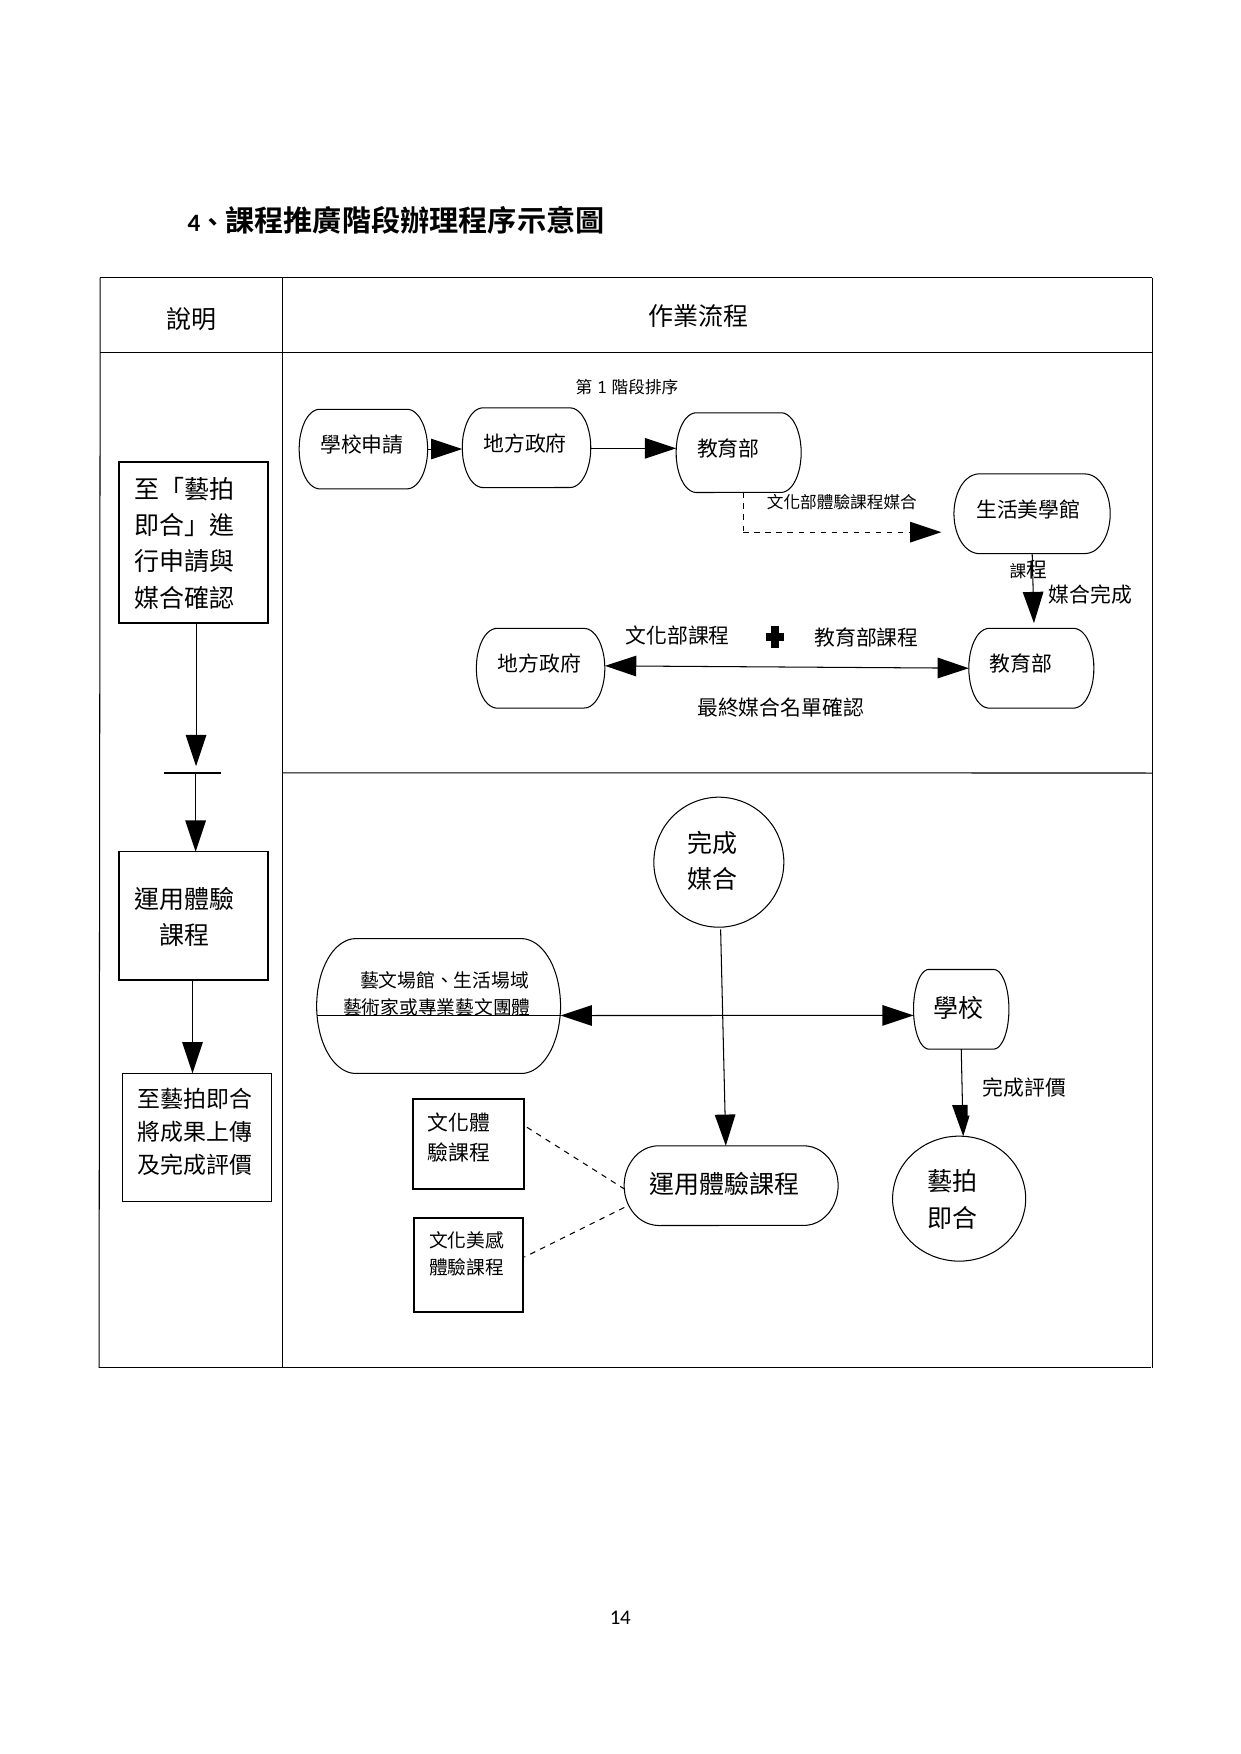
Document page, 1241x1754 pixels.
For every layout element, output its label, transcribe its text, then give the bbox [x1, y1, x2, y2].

list 課程推廣階段辦理程序示意圖 [187, 177, 1053, 240]
